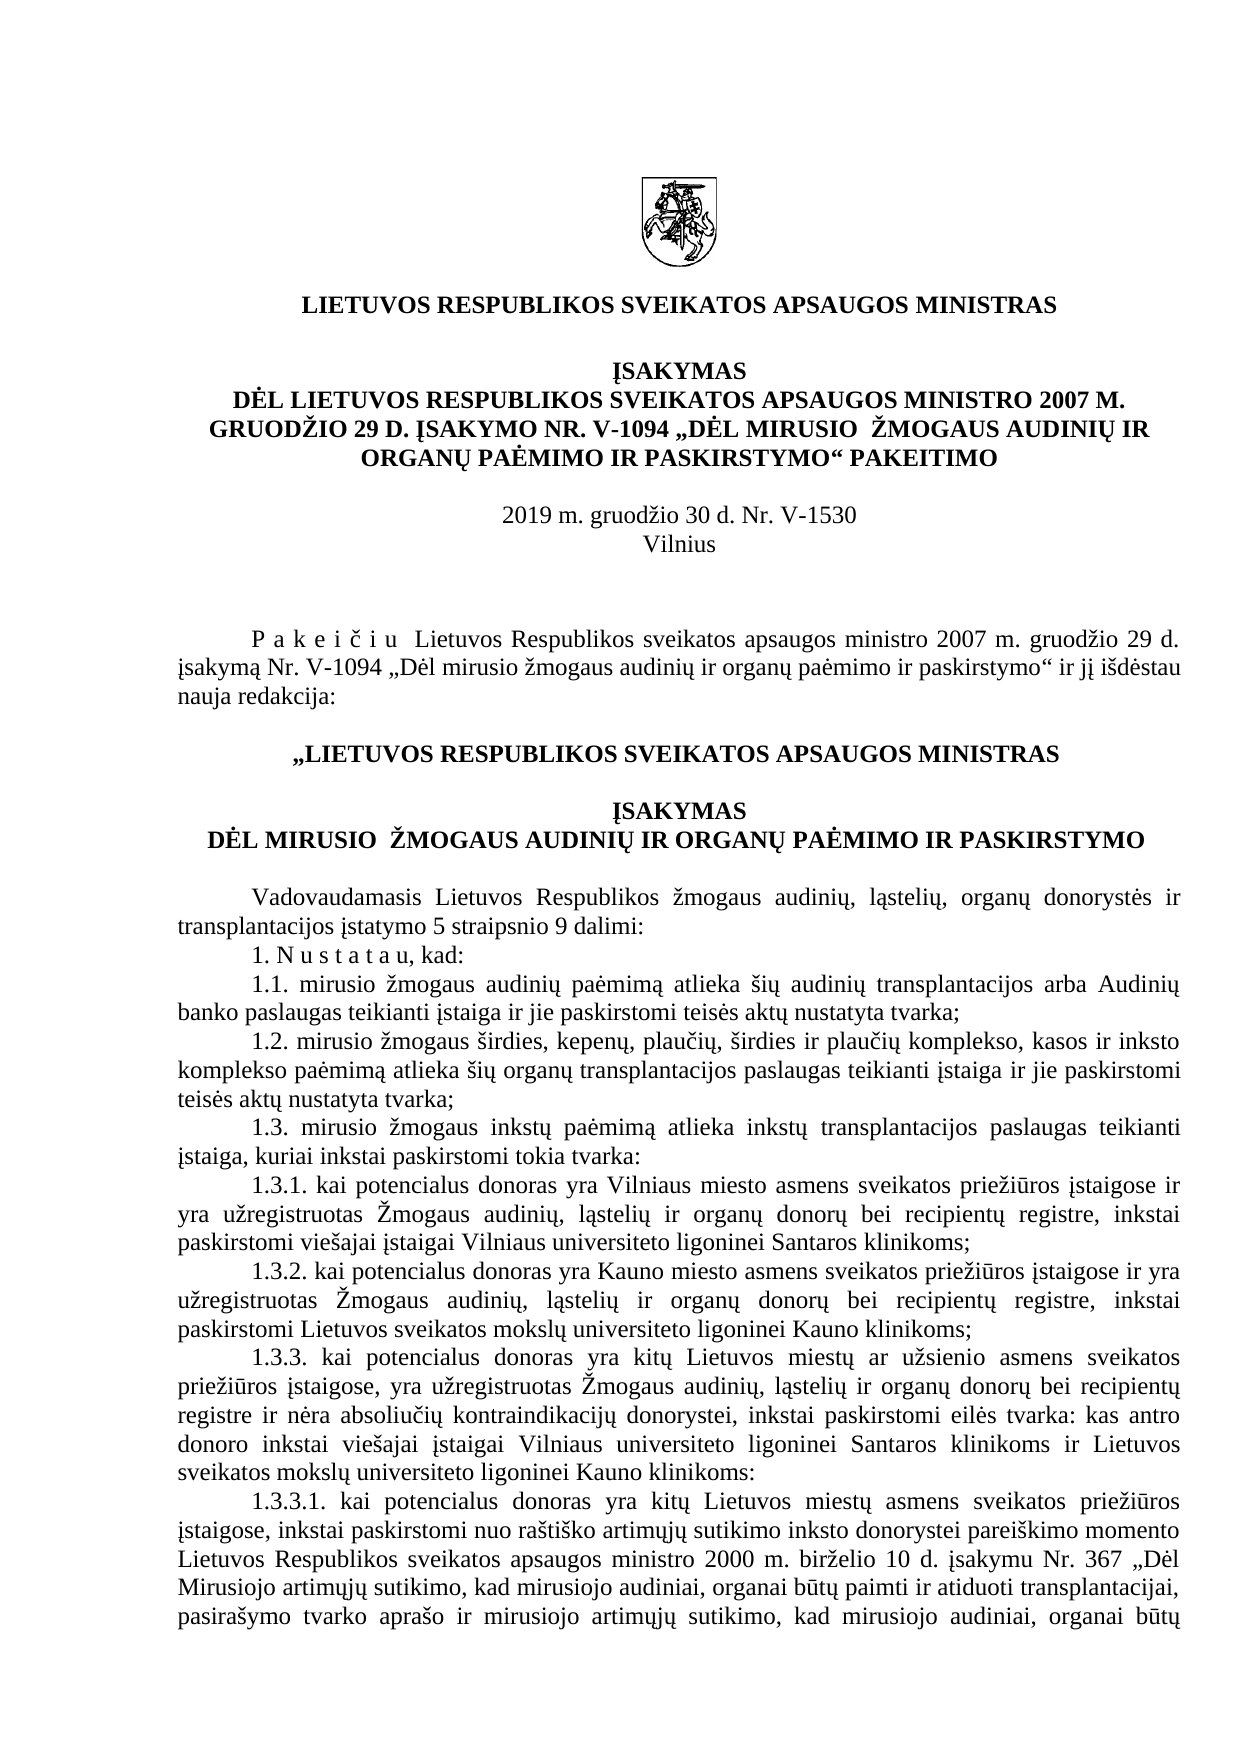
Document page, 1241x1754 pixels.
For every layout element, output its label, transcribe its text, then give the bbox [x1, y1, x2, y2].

text DĖL LIETUVOS RESPUBLIKOS SVEIKATOS APSAUGOS MINISTRO 2007 M. gruodžio 29 D. ĮSAKYMO nR. v-1094 „DĖL MIRUSIO ŽMOGAUS AUDINIŲ IR ORGANŲ PAĖMIMO IR PASKIRSTYMO“ PAKEITIMO [177, 385, 1181, 471]
text 1.3.1. kai potencialus donoras yra Vilniaus miesto asmens sveikatos priežiūros įstaigose ir yra užregistruotas Žmogaus audinių, ląstelių ir organų donorų bei recipientų registre, inkstai paskirstomi viešajai įstaigai Vilniaus universiteto ligoninei Santaros klinikoms; [177, 1170, 1181, 1256]
text P a k e i č i u Lietuvos Respublikos sveikatos apsaugos ministro 2007 m. gruodžio 29 d. įsakymą Nr. V-1094 „Dėl mirusio žmogaus audinių ir organų paėmimo ir paskirstymo“ ir jį išdėstau nauja redakcija: [177, 624, 1181, 710]
text 1.1. mirusio žmogaus audinių paėmimą atlieka šių audinių transplantacijos arba Audinių banko paslaugas teikianti įstaiga ir jie paskirstomi teisės aktų nustatyta tvarka; [177, 969, 1181, 1026]
text 1.2. mirusio žmogaus širdies, kepenų, plaučių, širdies ir plaučių komplekso, kasos ir inksto komplekso paėmimą atlieka šių organų transplantacijos paslaugas teikianti įstaiga ir jie paskirstomi teisės aktų nustatyta tvarka; [177, 1026, 1181, 1112]
text ĮSAKYMAS [177, 796, 1181, 825]
text 1.3. mirusio žmogaus inkstų paėmimą atlieka inkstų transplantacijos paslaugas teikianti įstaiga, kuriai inkstai paskirstomi tokia tvarka: [177, 1112, 1181, 1170]
text Vadovaudamasis Lietuvos Respublikos žmogaus audinių, ląstelių, organų donorystės ir transplantacijos įstatymo 5 straipsnio 9 dalimi: [177, 882, 1181, 940]
text 1. N u s t a t a u, kad: [177, 940, 1181, 969]
text Vilnius [177, 529, 1181, 558]
text „LIETUVOS RESPUBLIKOS SVEIKATOS APSAUGOS MINISTRAS [177, 739, 1181, 767]
text 1.3.3. kai potencialus donoras yra kitų Lietuvos miestų ar užsienio asmens sveikatos priežiūros įstaigose, yra užregistruotas Žmogaus audinių, ląstelių ir organų donorų bei recipientų registre ir nėra absoliučių kontraindikacijų donorystei, inkstai paskirstomi eilės tvarka: kas antro donoro inkstai viešajai įstaigai Vilniaus universiteto ligoninei Santaros klinikoms ir Lietuvos sveikatos mokslų universiteto ligoninei Kauno klinikoms: [177, 1342, 1181, 1486]
text LIETUVOS RESPUBLIKOS SVEIKATOS APSAUGOS ministras [177, 290, 1181, 319]
text 1.3.3.1. kai potencialus donoras yra kitų Lietuvos miestų asmens sveikatos priežiūros įstaigose, inkstai paskirstomi nuo raštiško artimųjų sutikimo inksto donorystei pareiškimo momento Lietuvos Respublikos sveikatos apsaugos ministro 2000 m. birželio 10 d. įsakymu Nr. 367 „Dėl Mirusiojo artimųjų sutikimo, kad mirusiojo audiniai, organai būtų paimti ir atiduoti transplantacijai, pasirašymo tvarko aprašo ir mirusiojo artimųjų sutikimo, kad mirusiojo audiniai, organai būtų [177, 1486, 1181, 1630]
text ĮSAKYMAS [177, 356, 1181, 385]
text 1.3.2. kai potencialus donoras yra Kauno miesto asmens sveikatos priežiūros įstaigose ir yra užregistruotas Žmogaus audinių, ląstelių ir organų donorų bei recipientų registre, inkstai paskirstomi Lietuvos sveikatos mokslų universiteto ligoninei Kauno klinikoms; [177, 1256, 1181, 1342]
text DĖL MIRUSIO ŽMOGAUS AUDINIŲ IR ORGANŲ PAĖMIMO IR PASKIRSTYMO [177, 825, 1181, 854]
text 2019 m. gruodžio 30 d. Nr. V-1530 [177, 500, 1181, 529]
